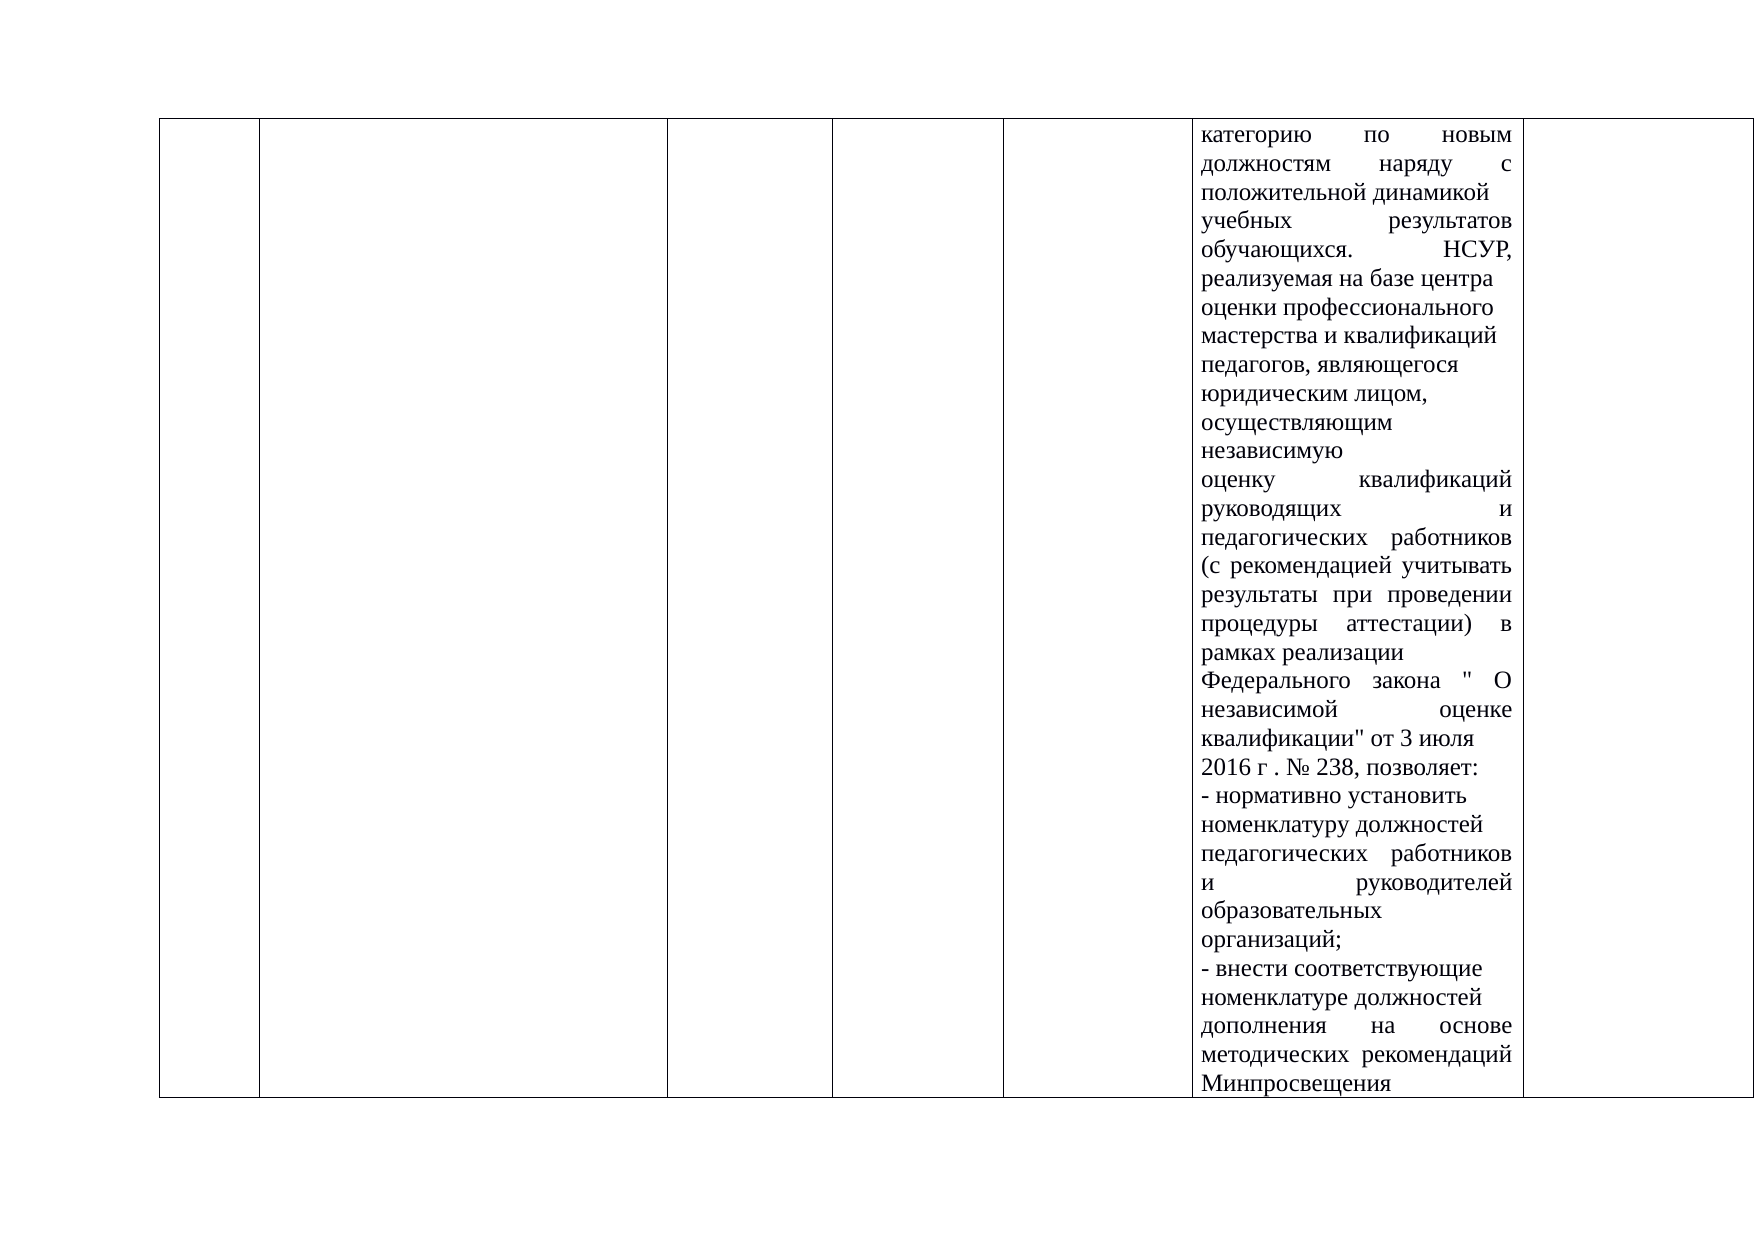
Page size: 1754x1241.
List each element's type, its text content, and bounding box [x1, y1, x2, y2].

table_cell [1524, 119, 1753, 1097]
table_cell категорию по новым должностям наряду с положительной динамикой учебных результатов обучающихся. НСУР, реализуемая на базе центра оценки профессионального мастерства и квалификаций педагогов, являющегося юридическим лицом, осуществляющим независимую оценку квалификаций руководящих и педагогических работников (с рекомендацией учитывать результаты при проведении процедуры аттестации) в рамках реализации Федерального закона " О независимой оценке квалификации" от 3 июля 2016 г . № 238, позволяет: - нормативно установить номенклатуру должностей педагогических работников и руководителей образовательных организаций; - внести соответствующие номенклатуре должностей дополнения на основе методических рекомендаций Минпросвещения [1193, 119, 1523, 1097]
table_cell [833, 119, 1003, 1097]
table_cell [668, 119, 832, 1097]
table_cell [1004, 119, 1192, 1097]
table_cell [160, 119, 259, 1097]
table_cell [260, 119, 667, 1097]
